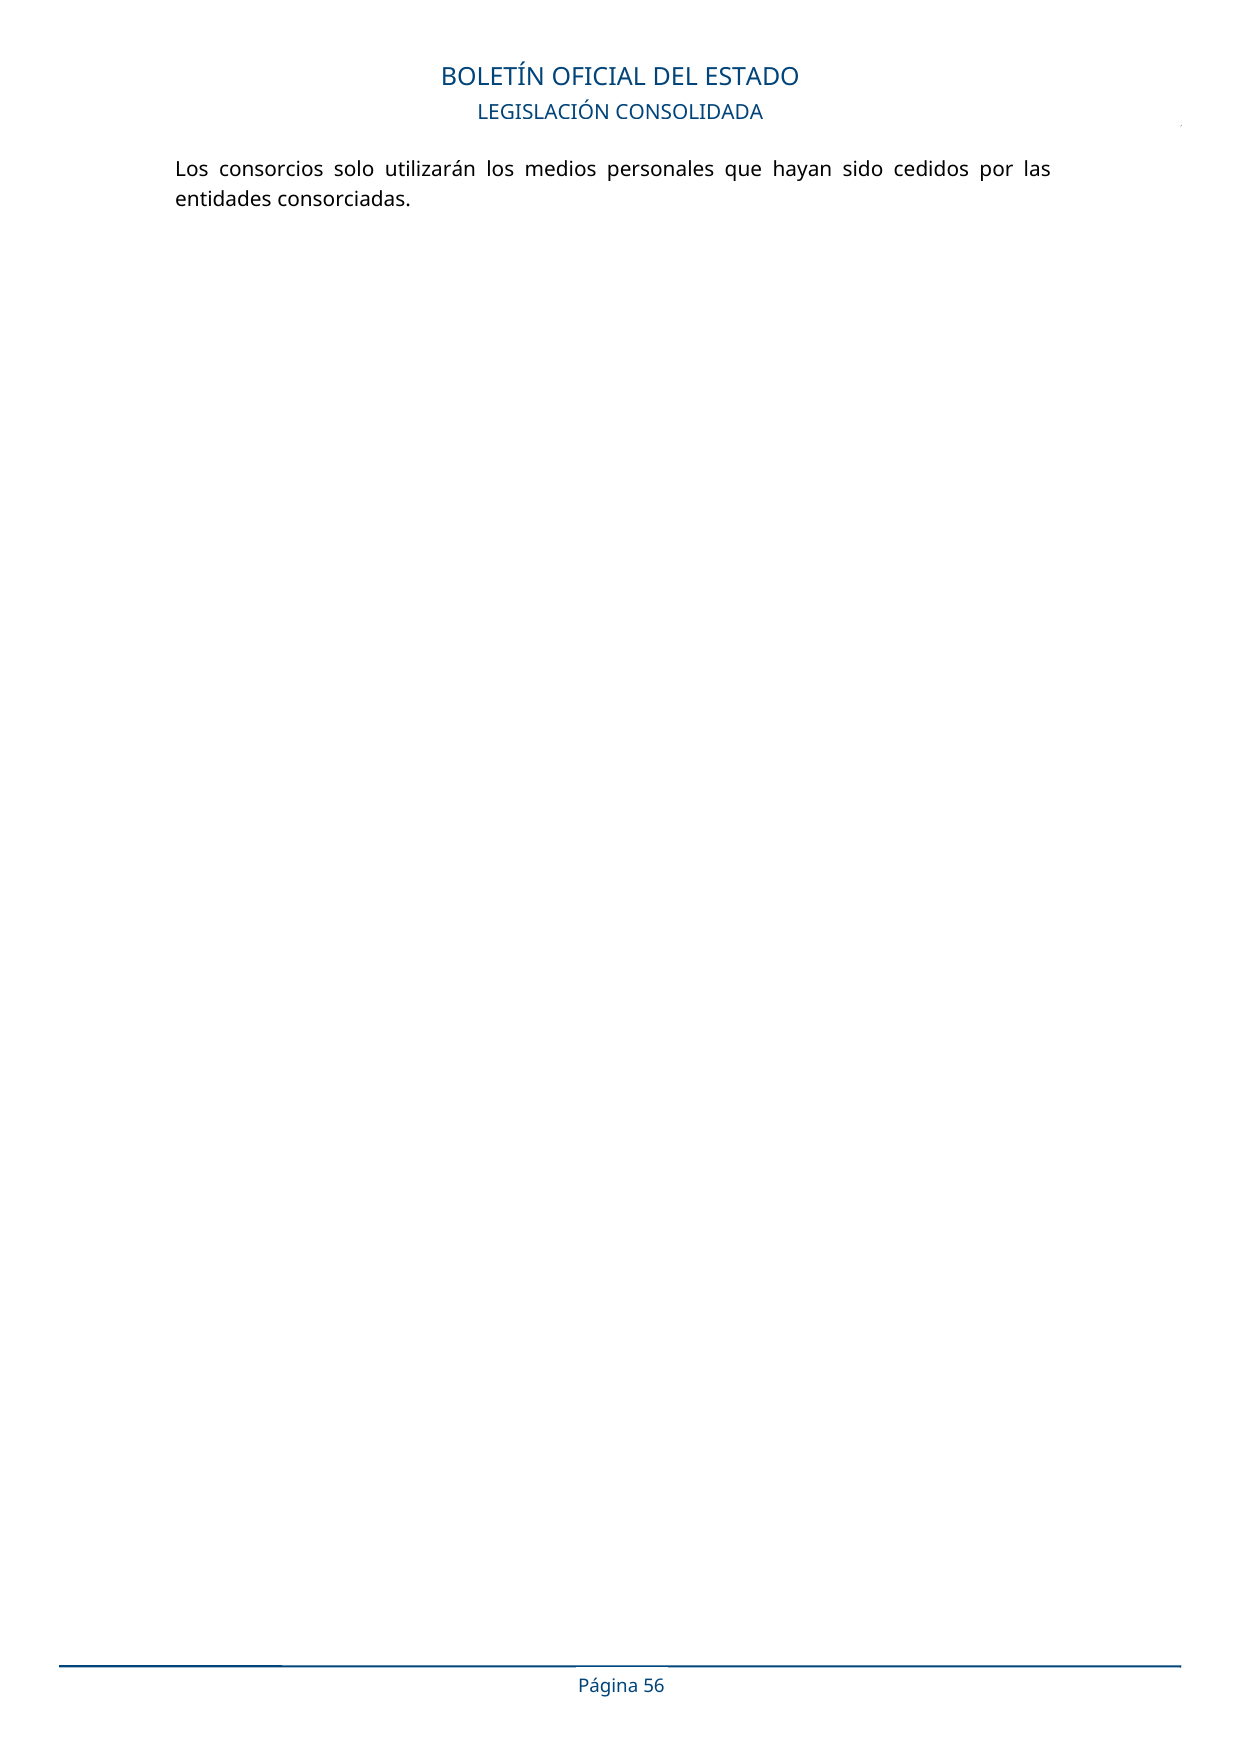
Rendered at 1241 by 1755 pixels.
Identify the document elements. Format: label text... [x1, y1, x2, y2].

text Los consorcios solo utilizarán los medios personales que hayan sido cedidos por las entidades consorciadas. [175, 154, 1052, 213]
